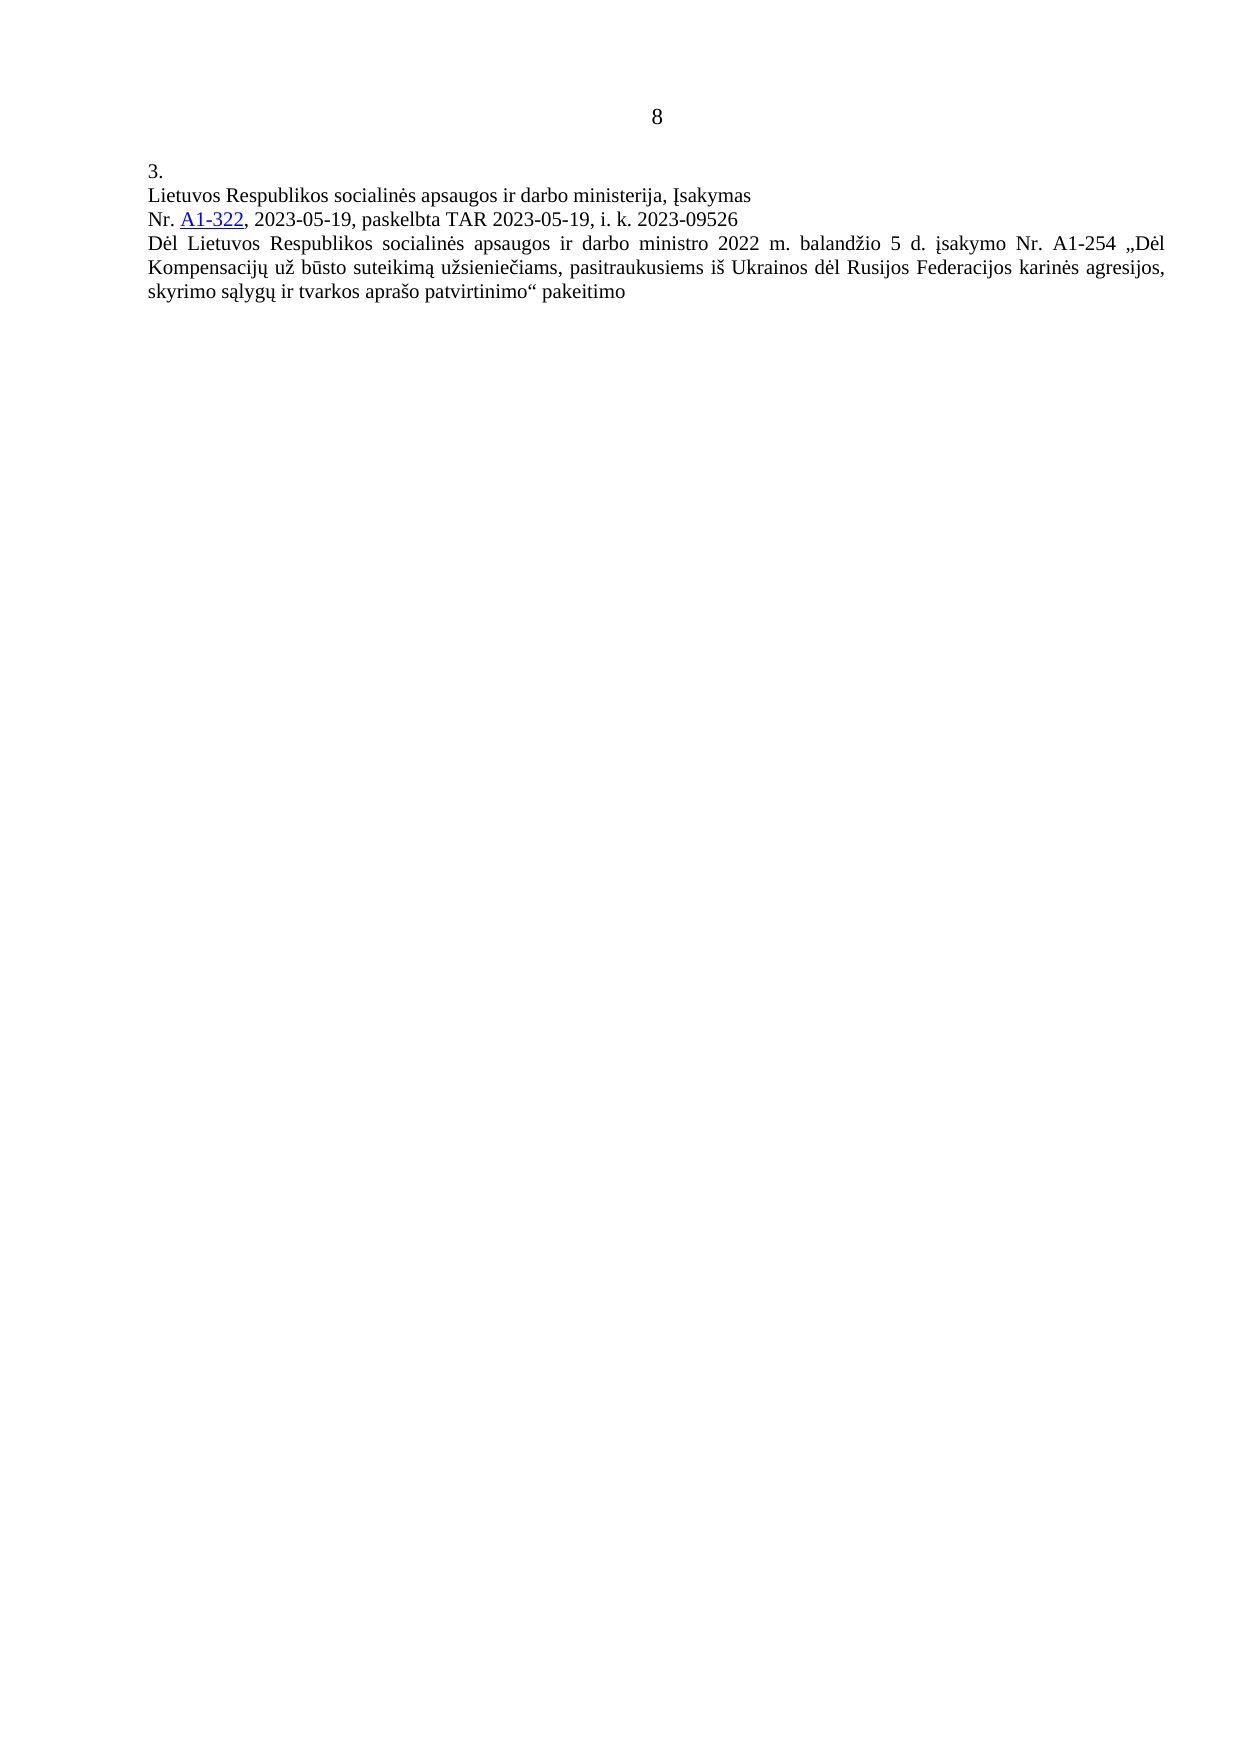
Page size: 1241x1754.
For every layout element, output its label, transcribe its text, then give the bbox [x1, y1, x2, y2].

text Nr. A1-322, 2023-05-19, paskelbta TAR 2023-05-19, i. k. 2023-09526 [148, 207, 1167, 231]
text 3. [148, 158, 1167, 183]
text Dėl Lietuvos Respublikos socialinės apsaugos ir darbo ministro 2022 m. balandžio 5 d. įsakymo Nr. A1-254 „Dėl Kompensacijų už būsto suteikimą užsieniečiams, pasitraukusiems iš Ukrainos dėl Rusijos Federacijos karinės agresijos, skyrimo sąlygų ir tvarkos aprašo patvirtinimo“ pakeitimo [148, 231, 1167, 303]
text Lietuvos Respublikos socialinės apsaugos ir darbo ministerija, Įsakymas [148, 183, 1167, 207]
